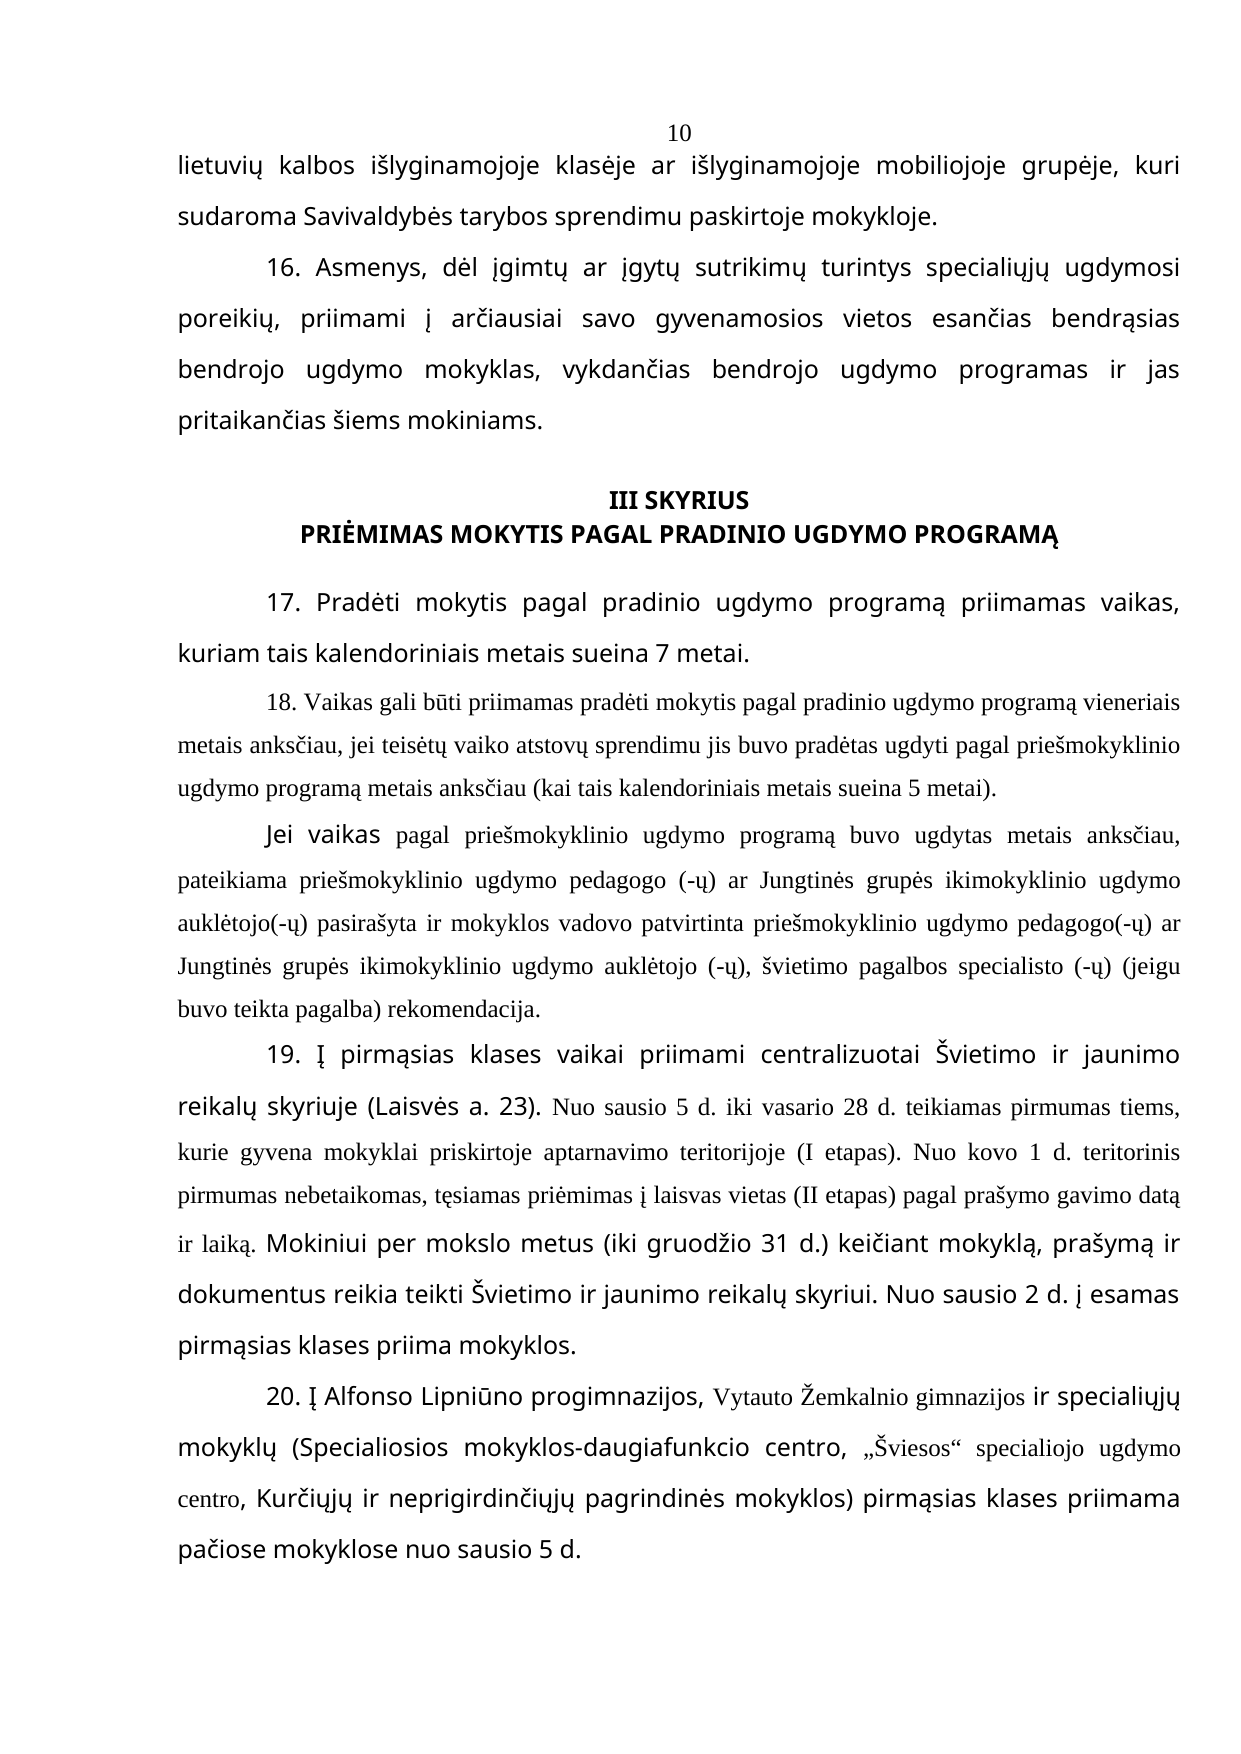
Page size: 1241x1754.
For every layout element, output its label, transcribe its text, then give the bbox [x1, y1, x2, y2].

text lietuvių kalbos išlyginamojoje klasėje ar išlyginamojoje mobiliojoje grupėje, kuri sudaroma Savivaldybės tarybos sprendimu paskirtoje mokykloje. [177, 148, 1181, 233]
text PRIĖMIMAS MOKYTIS PAGAL PRADINIO UGDYMO PROGRAMĄ [177, 517, 1181, 551]
text 17. Pradėti mokytis pagal pradinio ugdymo programą priimamas vaikas, kuriam tais kalendoriniais metais sueina 7 metai. [177, 585, 1181, 670]
text III SKYRIUS [177, 483, 1181, 517]
text 20. Į Alfonso Lipniūno progimnazijos, Vytauto Žemkalnio gimnazijos ir specialiųjų mokyklų (Specialiosios mokyklos-daugiafunkcio centro, „Šviesos“ specialiojo ugdymo centro, Kurčiųjų ir neprigirdinčiųjų pagrindinės mokyklos) pirmąsias klases priimama pačiose mokyklose nuo sausio 5 d. [177, 1379, 1181, 1566]
text 18. Vaikas gali būti priimamas pradėti mokytis pagal pradinio ugdymo programą vieneriais metais anksčiau, jei teisėtų vaiko atstovų sprendimu jis buvo pradėtas ugdyti pagal priešmokyklinio ugdymo programą metais anksčiau (kai tais kalendoriniais metais sueina 5 metai). [177, 687, 1181, 802]
text Jei vaikas pagal priešmokyklinio ugdymo programą buvo ugdytas metais anksčiau, pateikiama priešmokyklinio ugdymo pedagogo (-ų) ar Jungtinės grupės ikimokyklinio ugdymo auklėtojo(-ų) pasirašyta ir mokyklos vadovo patvirtinta priešmokyklinio ugdymo pedagogo(-ų) ar Jungtinės grupės ikimokyklinio ugdymo auklėtojo (-ų), švietimo pagalbos specialisto (-ų) (jeigu buvo teikta pagalba) rekomendacija. [177, 816, 1181, 1023]
text 16. Asmenys, dėl įgimtų ar įgytų sutrikimų turintys specialiųjų ugdymosi poreikių, priimami į arčiausiai savo gyvenamosios vietos esančias bendrąsias bendrojo ugdymo mokyklas, vykdančias bendrojo ugdymo programas ir jas pritaikančias šiems mokiniams. [177, 250, 1181, 437]
text 19. Į pirmąsias klases vaikai priimami centralizuotai Švietimo ir jaunimo reikalų skyriuje (Laisvės a. 23). Nuo sausio 5 d. iki vasario 28 d. teikiamas pirmumas tiems, kurie gyvena mokyklai priskirtoje aptarnavimo teritorijoje (I etapas). Nuo kovo 1 d. teritorinis pirmumas nebetaikomas, tęsiamas priėmimas į laisvas vietas (II etapas) pagal prašymo gavimo datą ir laiką. Mokiniui per mokslo metus (iki gruodžio 31 d.) keičiant mokyklą, prašymą ir dokumentus reikia teikti Švietimo ir jaunimo reikalų skyriui. Nuo sausio 2 d. į esamas pirmąsias klases priima mokyklos. [177, 1037, 1181, 1362]
